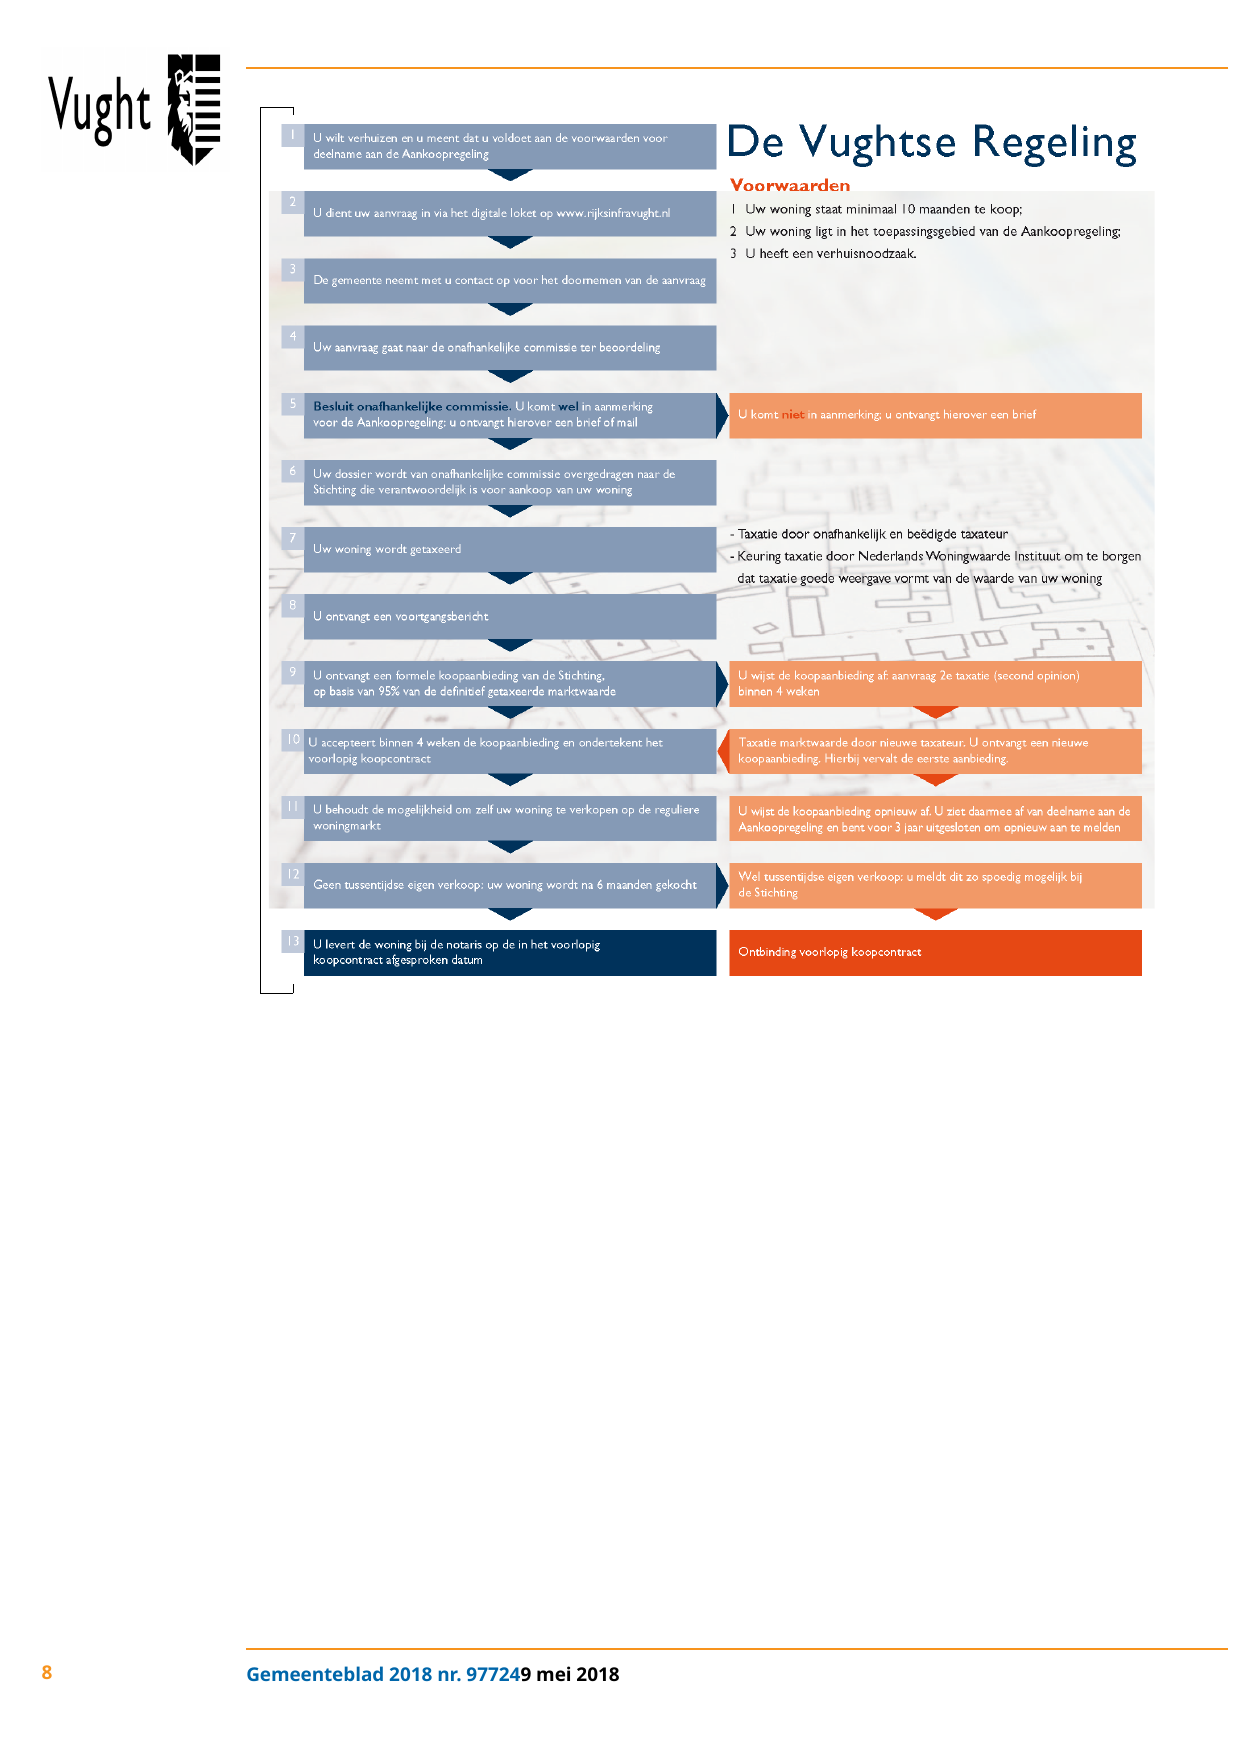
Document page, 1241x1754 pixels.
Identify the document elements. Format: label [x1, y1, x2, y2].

picture [268, 115, 1155, 984]
picture [41, 47, 231, 172]
